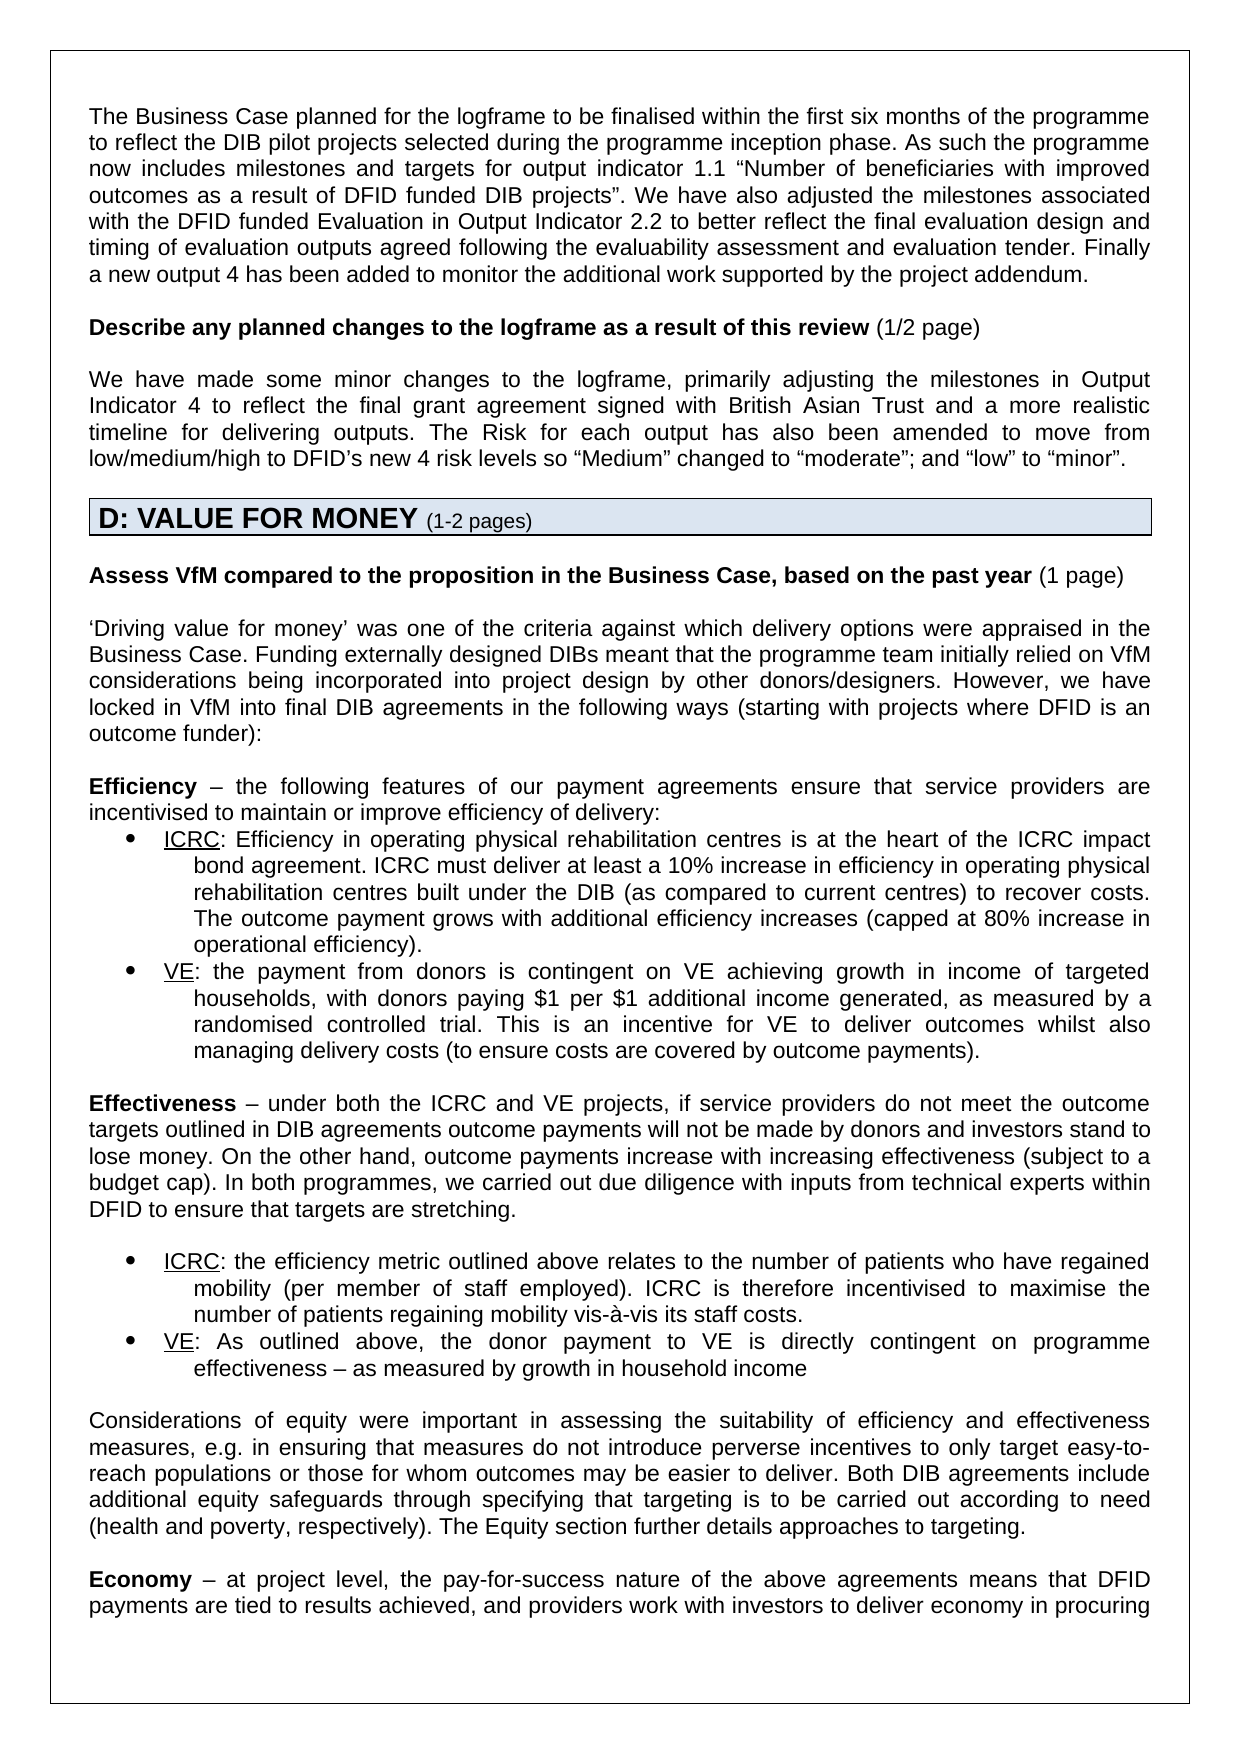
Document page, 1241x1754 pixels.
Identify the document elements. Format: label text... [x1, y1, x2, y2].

text The Business Case planned for the logframe to be finalised within the first six months of the programme to reflect the DIB pilot projects selected during the programme inception phase. As such the programme now includes milestones and targets for output indicator 1.1 “Number of beneficiaries with improved outcomes as a result of DFID funded DIB projects”. We have also adjusted the milestones associated with the DFID funded Evaluation in Output Indicator 2.2 to better reflect the final evaluation design and timing of evaluation outputs agreed following the evaluability assessment and evaluation tender. Finally a new output 4 has been added to monitor the additional work supported by the project addendum. [89, 103, 1152, 287]
subtitle D: VALUE FOR MONEY (1-2 pages) [90, 499, 1151, 534]
text Considerations of equity were important in assessing the suitability of efficiency and effectiveness measures, e.g. in ensuring that measures do not introduce perverse incentives to only target easy-to-reach populations or those for whom outcomes may be easier to deliver. Both DIB agreements include additional equity safeguards through specifying that targeting is to be carried out according to need (health and poverty, respectively). The Equity section further details approaches to targeting. [89, 1407, 1152, 1539]
text Effectiveness – under both the ICRC and VE projects, if service providers do not meet the outcome targets outlined in DIB agreements outcome payments will not be made by donors and investors stand to lose money. On the other hand, outcome payments increase with increasing effectiveness (subject to a budget cap). In both programmes, we carried out due diligence with inputs from technical experts within DFID to ensure that targets are stretching. [89, 1090, 1152, 1222]
list ICRC: Efficiency in operating physical rehabilitation centres is at the heart of the ICRC impact bond agreement. ICRC must deliver at least a 10% increase in efficiency in operating physical rehabilitation centres built under the DIB (as compared to current centres) to recover costs. The outcome payment grows with additional efficiency increases (capped at 80% increase in operational efficiency). [126, 826, 1152, 958]
text We have made some minor changes to the logframe, primarily adjusting the milestones in Output Indicator 4 to reflect the final grant agreement signed with British Asian Trust and a more realistic timeline for delivering outputs. The Risk for each output has also been amended to move from low/medium/high to DFID’s new 4 risk levels so “Medium” changed to “moderate”; and “low” to “minor”. [89, 366, 1152, 472]
text Efficiency – the following features of our payment agreements ensure that service providers are incentivised to maintain or improve efficiency of delivery: [89, 773, 1152, 826]
text Assess VfM compared to the proposition in the Business Case, based on the past year (1 page) [89, 562, 1152, 588]
list ICRC: the efficiency metric outlined above relates to the number of patients who have regained mobility (per member of staff employed). ICRC is therefore incentivised to maximise the number of patients regaining mobility vis-à-vis its staff costs. [126, 1248, 1152, 1328]
list VE: As outlined above, the donor payment to VE is directly contingent on programme effectiveness – as measured by growth in household income [126, 1328, 1152, 1381]
list VE: the payment from donors is contingent on VE achieving growth in income of targeted households, with donors paying $1 per $1 additional income generated, as measured by a randomised controlled trial. This is an incentive for VE to deliver outcomes whilst also managing delivery costs (to ensure costs are covered by outcome payments). [126, 958, 1152, 1064]
text ‘Driving value for money’ was one of the criteria against which delivery options were appraised in the Business Case. Funding externally designed DIBs meant that the programme team initially relied on VfM considerations being incorporated into project design by other donors/designers. However, we have locked in VfM into final DIB agreements in the following ways (starting with projects where DFID is an outcome funder): [89, 615, 1152, 746]
text Describe any planned changes to the logframe as a result of this review (1/2 page) [89, 313, 1152, 340]
text Economy – at project level, the pay-for-success nature of the above agreements means that DFID payments are tied to results achieved, and providers work with investors to deliver economy in procuring [89, 1566, 1152, 1618]
